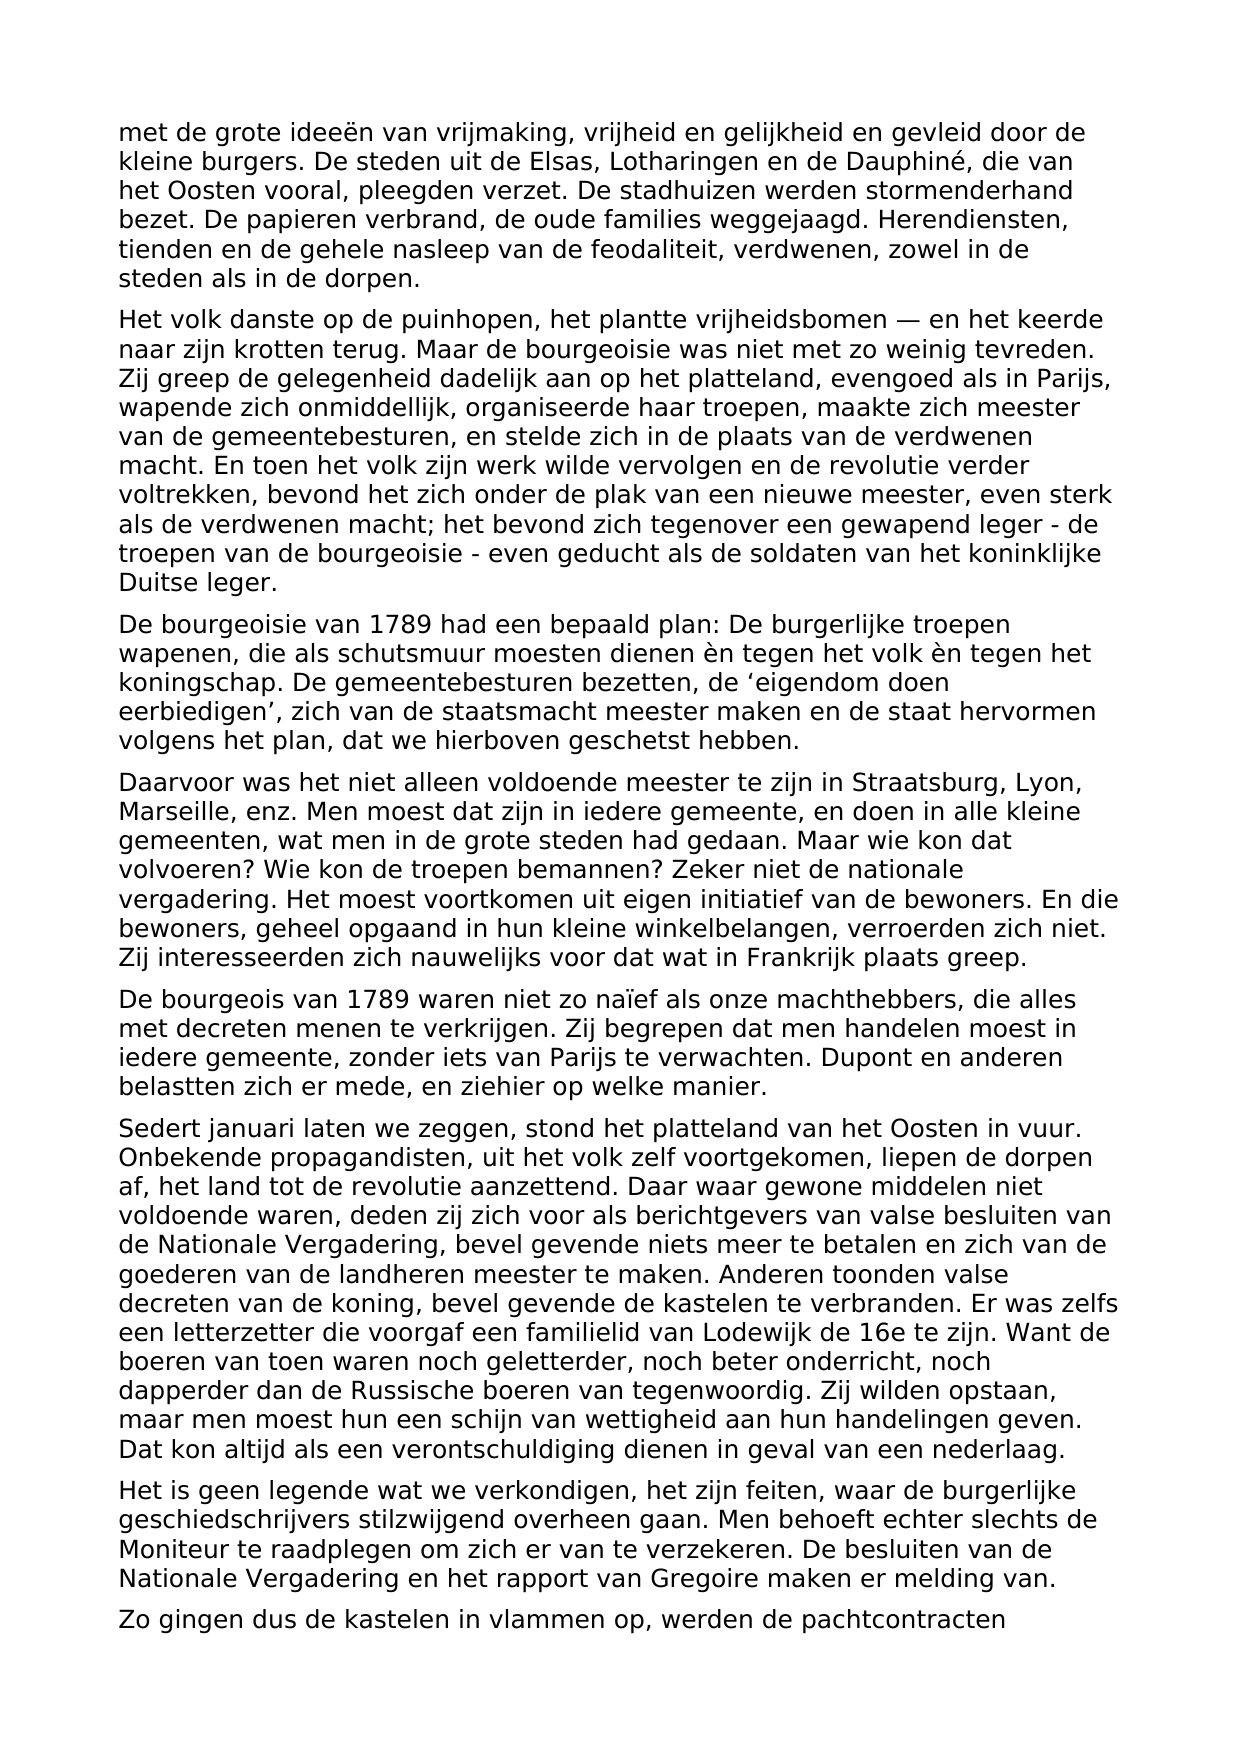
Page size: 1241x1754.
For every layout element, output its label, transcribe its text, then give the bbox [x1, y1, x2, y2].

text Zo gingen dus de kastelen in vlammen op, werden de pachtcontracten [118, 1606, 1122, 1635]
text De bourgeois van 1789 waren niet zo naïef als onze machthebbers, die alles met decreten menen te verkrijgen. Zij begrepen dat men handelen moest in iedere gemeente, zonder iets van Parijs te verwachten. Dupont en anderen belastten zich er mede, en ziehier op welke manier. [118, 985, 1122, 1101]
text met de grote ideeën van vrijmaking, vrijheid en gelijkheid en gevleid door de kleine burgers. De steden uit de Elsas, Lotharingen en de Dauphiné, die van het Oosten vooral, pleegden verzet. De stadhuizen werden stormenderhand bezet. De papieren verbrand, de oude families weggejaagd. Herendiensten, tienden en de gehele nasleep van de feodaliteit, verdwenen, zowel in de steden als in de dorpen. [118, 118, 1122, 293]
text Het volk danste op de puinhopen, het plantte vrijheidsbomen — en het keerde naar zijn krotten terug. Maar de bourgeoisie was niet met zo weinig tevreden. Zij greep de gelegenheid dadelijk aan op het platteland, evengoed als in Parijs, wapende zich onmiddellijk, organiseerde haar troepen, maakte zich meester van de gemeentebesturen, en stelde zich in de plaats van de verdwenen macht. En toen het volk zijn werk wilde vervolgen en de revolutie verder voltrekken, bevond het zich onder de plak van een nieuwe meester, even sterk als de verdwenen macht; het bevond zich tegenover een gewapend leger - de troepen van de bourgeoisie - even geducht als de soldaten van het koninklijke Duitse leger. [118, 306, 1122, 597]
text Sedert januari laten we zeggen, stond het platteland van het Oosten in vuur. Onbekende propagandisten, uit het volk zelf voortgekomen, liepen de dorpen af, het land tot de revolutie aanzettend. Daar waar gewone middelen niet voldoende waren, deden zij zich voor als berichtgevers van valse besluiten van de Nationale Vergadering, bevel gevende niets meer te betalen en zich van de goederen van de landheren meester te maken. Anderen toonden valse decreten van de koning, bevel gevende de kastelen te verbranden. Er was zelfs een letterzetter die voorgaf een familielid van Lodewijk de 16e te zijn. Want de boeren van toen waren noch geletterder, noch beter onderricht, noch dapperder dan de Russische boeren van tegenwoordig. Zij wilden opstaan, maar men moest hun een schijn van wettigheid aan hun handelingen geven. Dat kon altijd als een verontschuldiging dienen in geval van een nederlaag. [118, 1114, 1122, 1464]
text De bourgeoisie van 1789 had een bepaald plan: De burgerlijke troepen wapenen, die als schutsmuur moesten dienen èn tegen het volk èn tegen het koningschap. De gemeentebesturen bezetten, de ‘eigendom doen eerbiedigen’, zich van de staatsmacht meester maken en de staat hervormen volgens het plan, dat we hierboven geschetst hebben. [118, 610, 1122, 756]
text Daarvoor was het niet alleen voldoende meester te zijn in Straatsburg, Lyon, Marseille, enz. Men moest dat zijn in iedere gemeente, en doen in alle kleine gemeenten, wat men in de grote steden had gedaan. Maar wie kon dat volvoeren? Wie kon de troepen bemannen? Zeker niet de nationale vergadering. Het moest voortkomen uit eigen initiatief van de bewoners. En die bewoners, geheel opgaand in hun kleine winkelbelangen, verroerden zich niet. Zij interesseerden zich nauwelijks voor dat wat in Frankrijk plaats greep. [118, 768, 1122, 972]
text Het is geen legende wat we verkondigen, het zijn feiten, waar de burgerlijke geschiedschrijvers stilzwijgend overheen gaan. Men behoeft echter slechts de Moniteur te raadplegen om zich er van te verzekeren. De besluiten van de Nationale Vergadering en het rapport van Gregoire maken er melding van. [118, 1476, 1122, 1593]
